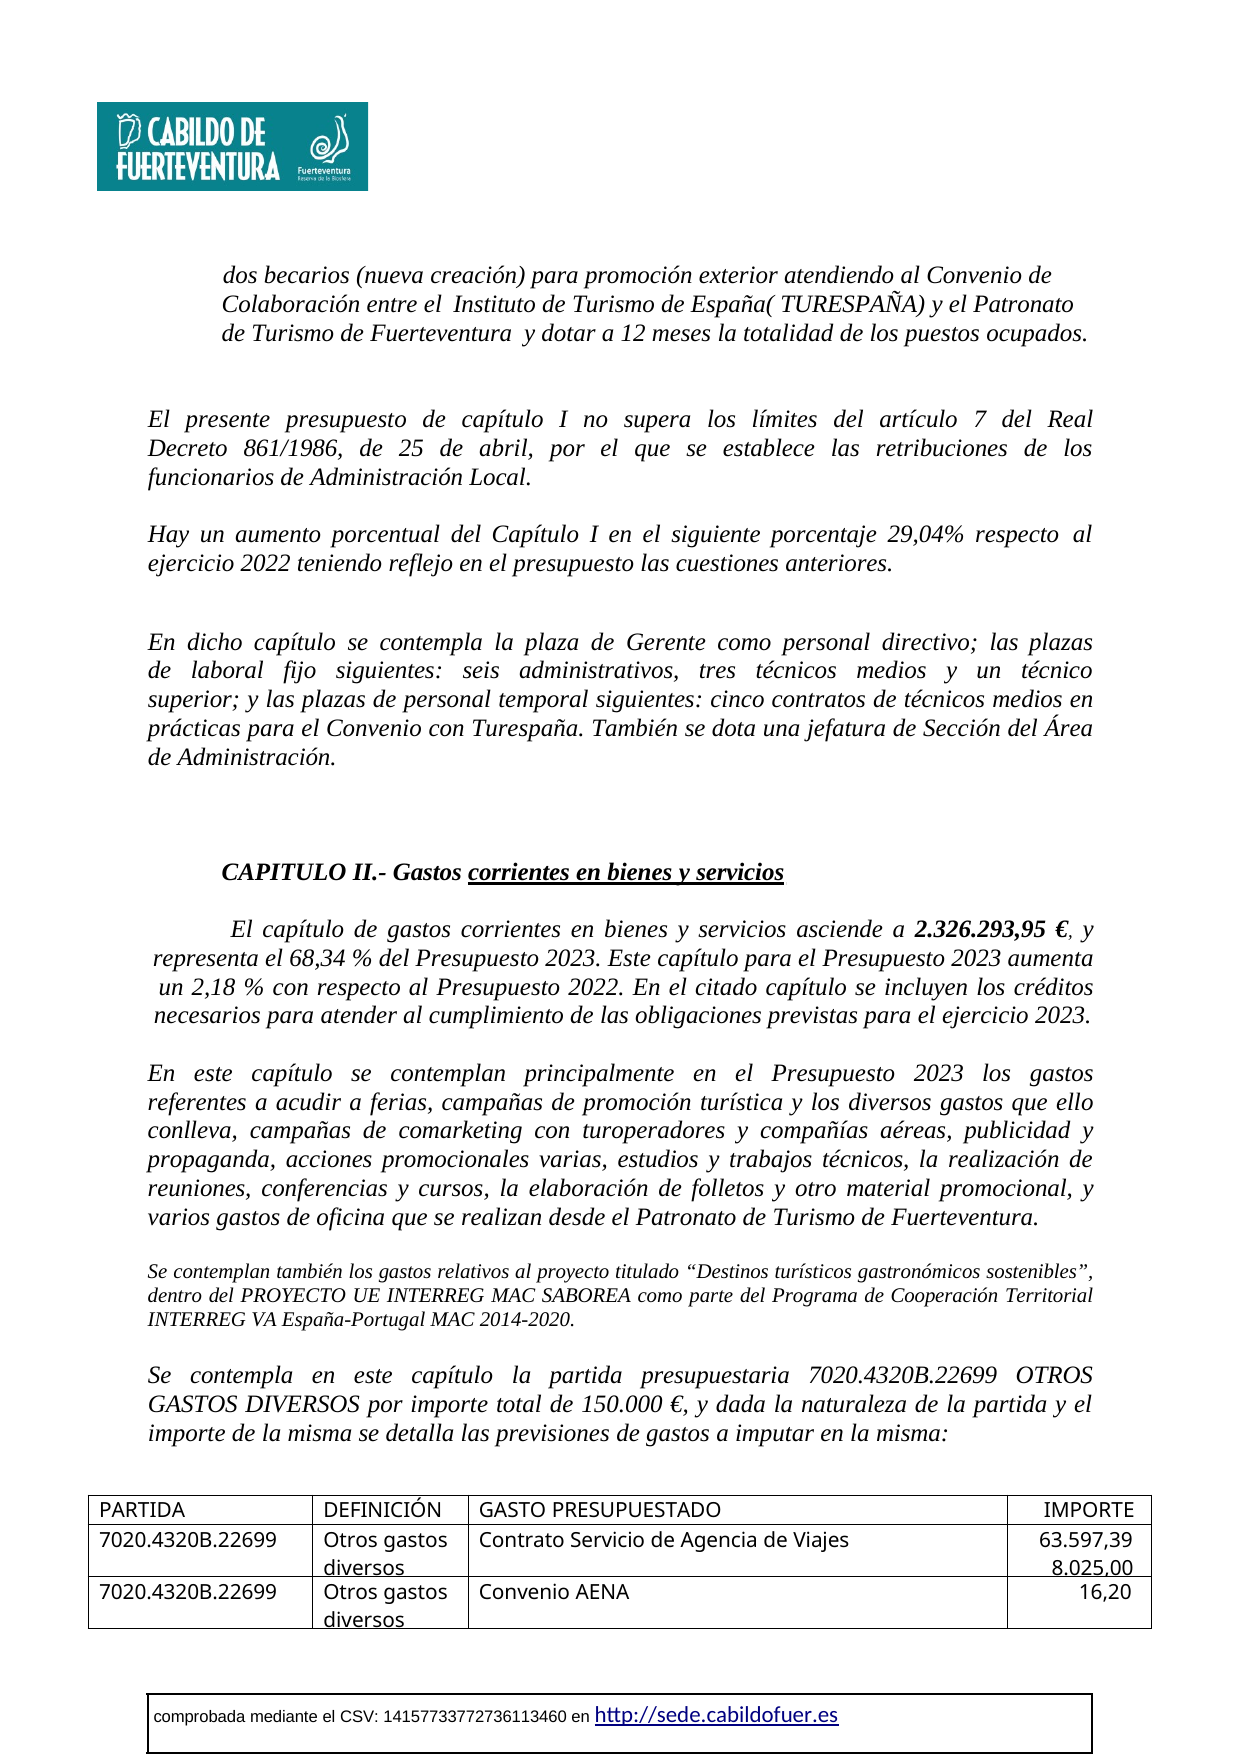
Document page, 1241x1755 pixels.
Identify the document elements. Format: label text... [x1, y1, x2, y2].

table_cell Otros gastos diversos [313, 1525, 468, 1576]
text dos becarios (nueva creación) para promoción exterior atendiendo al Convenio de Colaboración entre el Instituto de Turismo de España( TURESPAÑA) y el Patronato de Turismo de Fuerteventura y dotar a 12 meses la totalidad de los puestos ocupados. [221, 260, 1093, 347]
table_cell Contrato Servicio de Agencia de Viajes [469, 1525, 1007, 1576]
table_cell 63.597,39 8.025,00 [1008, 1525, 1151, 1576]
text En dicho capítulo se contempla la plaza de Gerente como personal directivo; las plazas de laboral fijo siguientes: seis administrativos, tres técnicos medios y un técnico superior; y las plazas de personal temporal siguientes: cinco contratos de técnicos medios en prácticas para el Convenio con Turespaña. También se dota una jefatura de Sección del Área de Administración. [148, 627, 1093, 771]
table_header GASTO PRESUPUESTADO [469, 1496, 1007, 1524]
table_header DEFINICIÓN [313, 1496, 468, 1524]
text En este capítulo se contemplan principalmente en el Presupuesto 2023 los gastos referentes a acudir a ferias, campañas de promoción turística y los diversos gastos que ello conlleva, campañas de comarketing con turoperadores y compañías aéreas, publicidad y propaganda, acciones promocionales varias, estudios y trabajos técnicos, la realización de reuniones, conferencias y cursos, la elaboración de folletos y otro material promocional, y varios gastos de oficina que se realizan desde el Patronato de Turismo de Fuerteventura. [147, 1058, 1093, 1231]
text Hay un aumento porcentual del Capítulo I en el siguiente porcentaje 29,04% respecto al ejercicio 2022 teniendo reflejo en el presupuesto las cuestiones anteriores. [148, 519, 1093, 577]
table_cell 7020.4320B.22699 [89, 1525, 312, 1576]
table_cell 7020.4320B.22699 [89, 1577, 312, 1627]
table_cell 16,20 [1008, 1577, 1151, 1627]
table_cell Convenio AENA [469, 1577, 1007, 1627]
subtitle CAPITULO II.- Gastos corrientes en bienes y servicios [221, 857, 1163, 886]
text Se contempla en este capítulo la partida presupuestaria 7020.4320B.22699 OTROS GASTOS DIVERSOS por importe total de 150.000 €, y dada la naturaleza de la partida y el importe de la misma se detalla las previsiones de gastos a imputar en la misma: [148, 1360, 1093, 1446]
table_header PARTIDA [89, 1496, 312, 1524]
text Se contemplan también los gastos relativos al proyecto titulado “Destinos turísticos gastronómicos sostenibles”, dentro del PROYECTO UE INTERREG MAC SABOREA como parte del Programa de Cooperación Territorial INTERREG VA España-Portugal MAC 2014-2020. [147, 1259, 1093, 1331]
table_header IMPORTE [1008, 1496, 1151, 1524]
text El capítulo de gastos corrientes en bienes y servicios asciende a 2.326.293,95 €, y representa el 68,34 % del Presupuesto 2023. Este capítulo para el Presupuesto 2023 aumenta un 2,18 % con respecto al Presupuesto 2022. En el citado capítulo se incluyen los créditos necesarios para atender al cumplimiento de las obligaciones previstas para el ejercicio 2023. [147, 914, 1093, 1029]
text El presente presupuesto de capítulo I no supera los límites del artículo 7 del Real Decreto 861/1986, de 25 de abril, por el que se establece las retribuciones de los funcionarios de Administración Local. [148, 404, 1093, 490]
table_cell Otros gastos diversos [313, 1577, 468, 1627]
